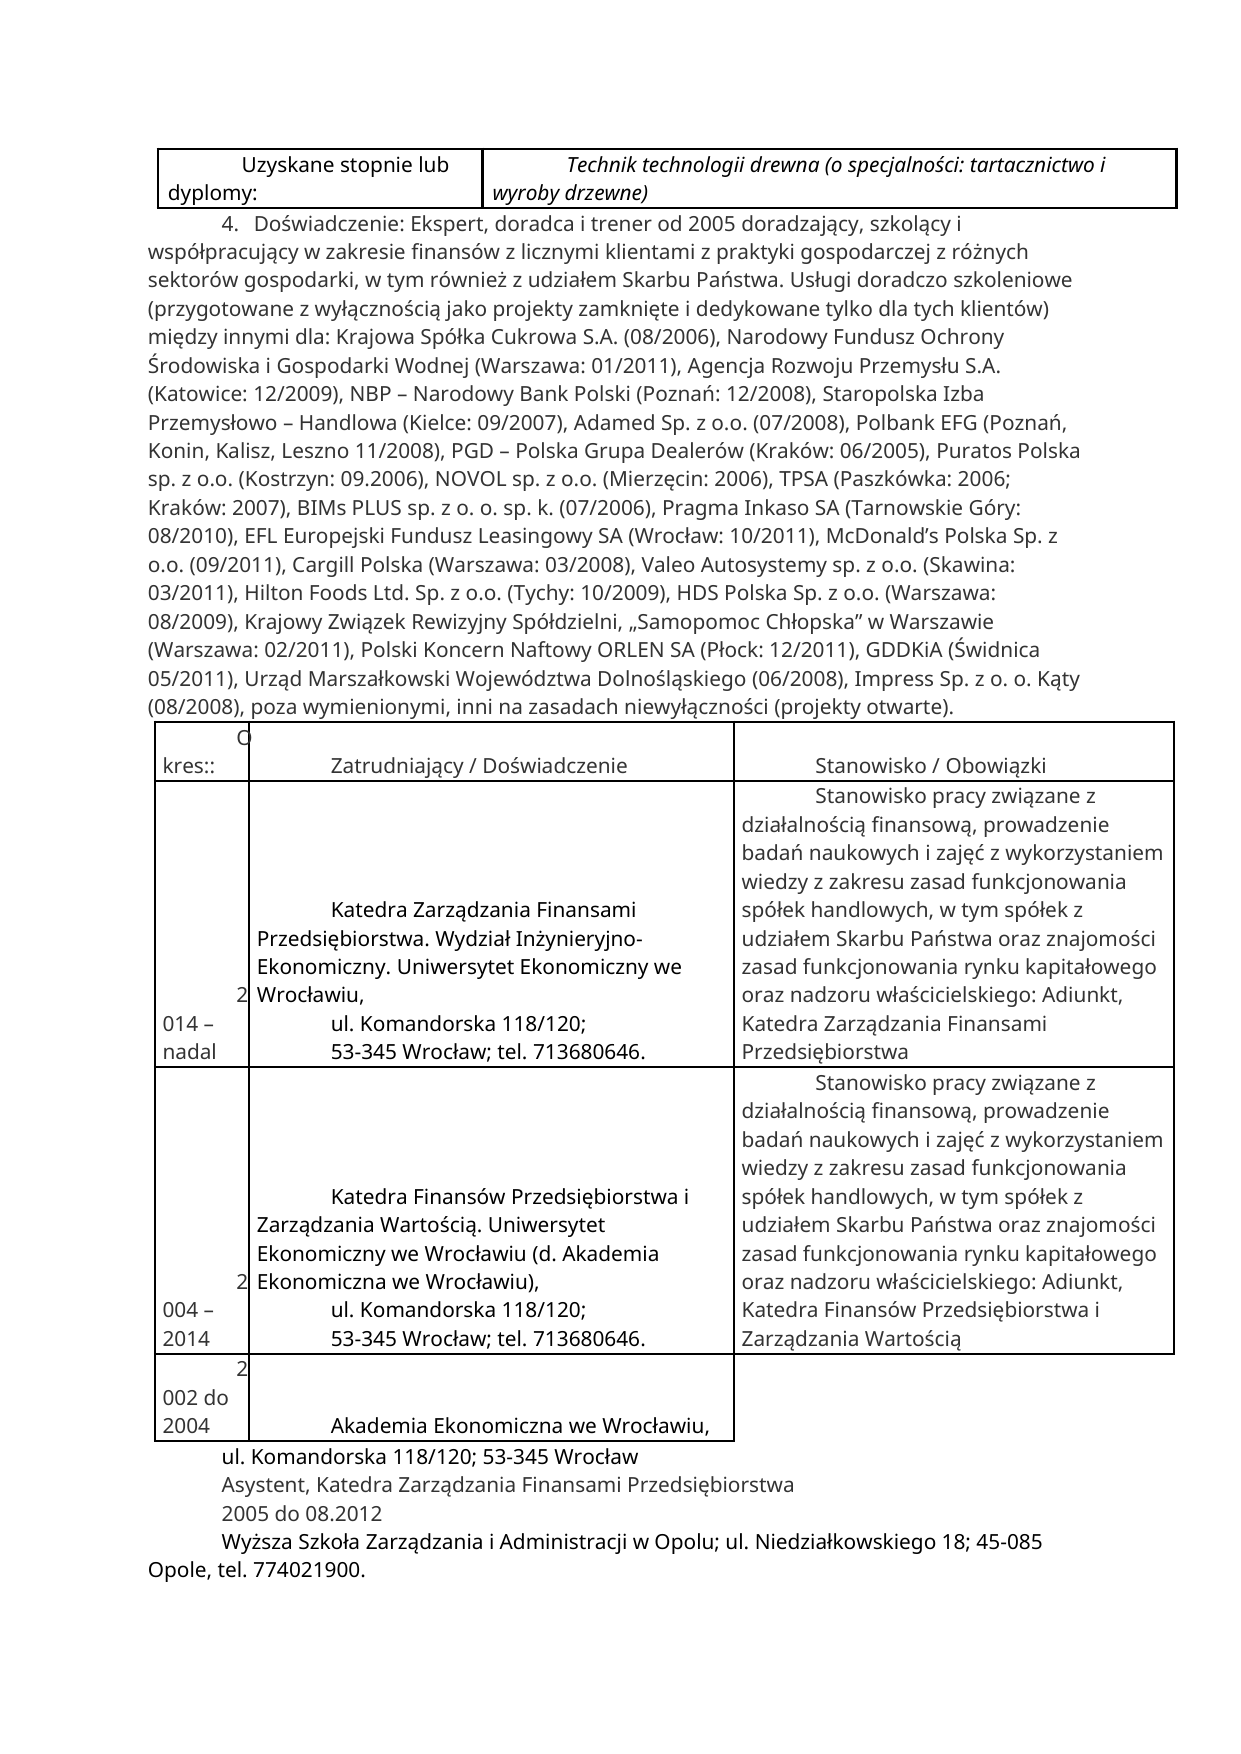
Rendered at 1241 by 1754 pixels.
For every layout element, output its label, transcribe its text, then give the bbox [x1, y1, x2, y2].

table_cell 2002 do 2004 [156, 1355, 248, 1440]
table_cell Stanowisko pracy związane z działalnością finansową, prowadzenie badań naukowych i zajęć z wykorzystaniem wiedzy z zakresu zasad funkcjonowania spółek handlowych, w tym spółek z udziałem Skarbu Państwa oraz znajomości zasad funkcjonowania rynku kapitałowego oraz nadzoru właścicielskiego: Adiunkt, Katedra Finansów Przedsiębiorstwa i Zarządzania Wartością [735, 1068, 1173, 1352]
table_cell Katedra Zarządzania Finansami Przedsiębiorstwa. Wydział Inżynieryjno-Ekonomiczny. Uniwersytet Ekonomiczny we Wrocławiu, ul. Komandorska 118/120; 53-345 Wrocław; tel. 713680646. [250, 782, 733, 1066]
table_header Zatrudniający / Doświadczenie [250, 723, 733, 779]
table_header Okres:: [156, 723, 248, 779]
table_cell Technik technologii drewna (o specjalności: tartacznictwo i wyroby drzewne) [484, 150, 1175, 207]
table_cell Stanowisko pracy związane z działalnością finansową, prowadzenie badań naukowych i zajęć z wykorzystaniem wiedzy z zakresu zasad funkcjonowania spółek handlowych, w tym spółek z udziałem Skarbu Państwa oraz znajomości zasad funkcjonowania rynku kapitałowego oraz nadzoru właścicielskiego: Adiunkt, Katedra Zarządzania Finansami Przedsiębiorstwa [735, 782, 1173, 1066]
text 2005 do 08.2012 [148, 1499, 1093, 1527]
text Wyższa Szkoła Zarządzania i Administracji w Opolu; ul. Niedziałkowskiego 18; 45-085 Opole, tel. 774021900. [148, 1527, 1093, 1584]
table_cell [735, 1355, 1174, 1440]
table_cell Akademia Ekonomiczna we Wrocławiu, [250, 1355, 733, 1440]
text ul. Komandorska 118/120; 53-345 Wrocław [148, 1442, 1093, 1470]
table_cell 2014 – nadal [156, 782, 248, 1066]
table_header Stanowisko / Obowiązki [735, 723, 1173, 779]
table_cell 2004 – 2014 [156, 1068, 248, 1352]
table_cell Katedra Finansów Przedsiębiorstwa i Zarządzania Wartością. Uniwersytet Ekonomiczny we Wrocławiu (d. Akademia Ekonomiczna we Wrocławiu), ul. Komandorska 118/120; 53-345 Wrocław; tel. 713680646. [250, 1068, 733, 1352]
text Asystent, Katedra Zarządzania Finansami Przedsiębiorstwa [148, 1470, 1093, 1499]
text 4. Doświadczenie: Ekspert, doradca i trener od 2005 doradzający, szkolący i współpracujący w zakresie finansów z licznymi klientami z praktyki gospodarczej z różnych sektorów gospodarki, w tym również z udziałem Skarbu Państwa. Usługi doradczo szkoleniowe (przygotowane z wyłącznością jako projekty zamknięte i dedykowane tylko dla tych klientów) między innymi dla: Krajowa Spółka Cukrowa S.A. (08/2006), Narodowy Fundusz Ochrony Środowiska i Gospodarki Wodnej (Warszawa: 01/2011), Agencja Rozwoju Przemysłu S.A. (Katowice: 12/2009), NBP – Narodowy Bank Polski (Poznań: 12/2008), Staropolska Izba Przemysłowo – Handlowa (Kielce: 09/2007), Adamed Sp. z o.o. (07/2008), Polbank EFG (Poznań, Konin, Kalisz, Leszno 11/2008), PGD – Polska Grupa Dealerów (Kraków: 06/2005), Puratos Polska sp. z o.o. (Kostrzyn: 09.2006), NOVOL sp. z o.o. (Mierzęcin: 2006), TPSA (Paszkówka: 2006; Kraków: 2007), BIMs PLUS sp. z o. o. sp. k. (07/2006), Pragma Inkaso SA (Tarnowskie Góry: 08/2010), EFL Europejski Fundusz Leasingowy SA (Wrocław: 10/2011), McDonald’s Polska Sp. z o.o. (09/2011), Cargill Polska (Warszawa: 03/2008), Valeo Autosystemy sp. z o.o. (Skawina: 03/2011), Hilton Foods Ltd. Sp. z o.o. (Tychy: 10/2009), HDS Polska Sp. z o.o. (Warszawa: 08/2009), Krajowy Związek Rewizyjny Spółdzielni, „Samopomoc Chłopska” w Warszawie (Warszawa: 02/2011), Polski Koncern Naftowy ORLEN SA (Płock: 12/2011), GDDKiA (Świdnica 05/2011), Urząd Marszałkowski Województwa Dolnośląskiego (06/2008), Impress Sp. z o. o. Kąty (08/2008), poza wymienionymi, inni na zasadach niewyłączności (projekty otwarte). [148, 209, 1093, 721]
table_cell Uzyskane stopnie lub dyplomy: [159, 150, 481, 207]
